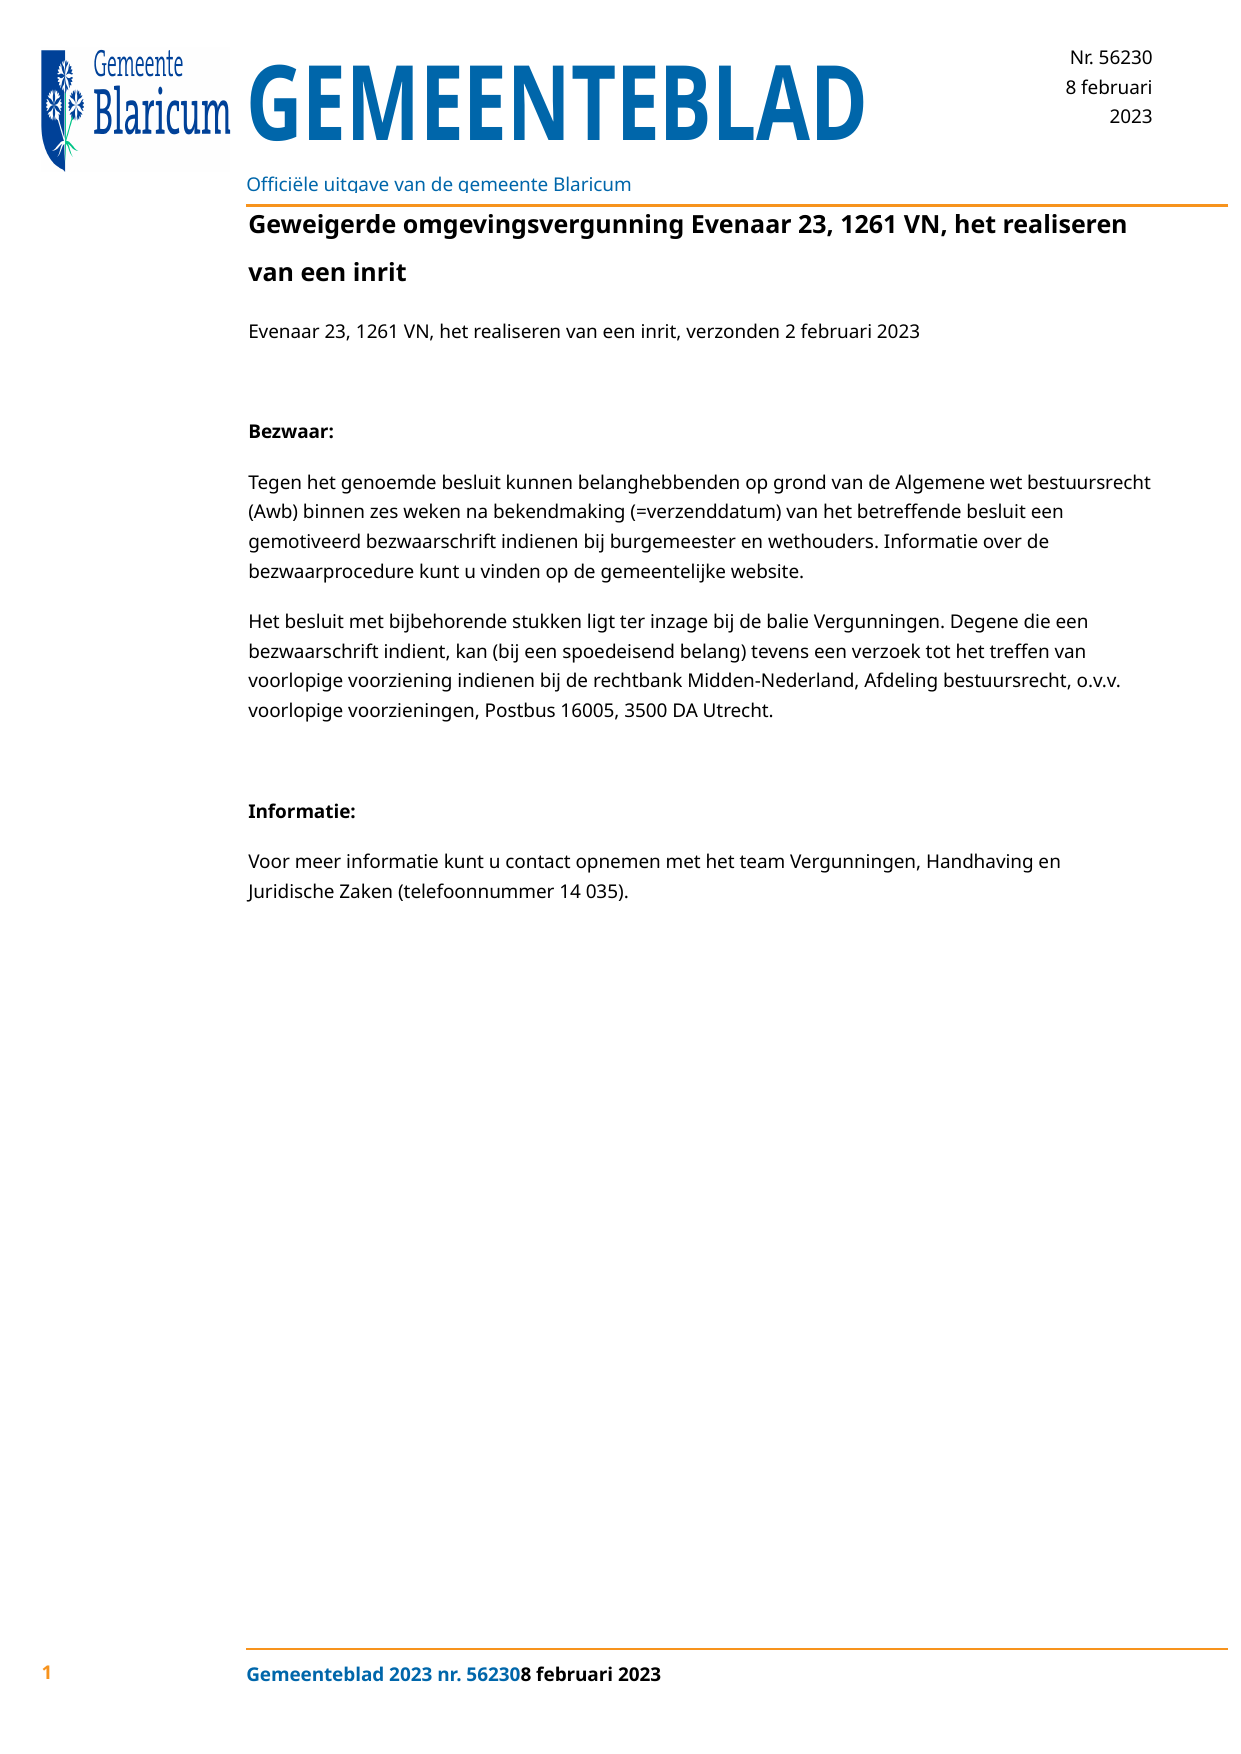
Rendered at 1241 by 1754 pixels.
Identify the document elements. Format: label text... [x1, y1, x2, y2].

text Informatie: [248, 798, 1152, 824]
picture [41, 47, 231, 172]
text Evenaar 23, 1261 VN, het realiseren van een inrit, verzonden 2 februari 2023 [248, 318, 1152, 344]
text Voor meer informatie kunt u contact opnemen met het team Vergunningen, Handhaving en Juridische Zaken (telefoonnummer 14 035). [248, 848, 1152, 904]
text Het besluit met bijbehorende stukken ligt ter inzage bij de balie Vergunningen. Degene die een bezwaarschrift indient, kan (bij een spoedeisend belang) tevens een verzoek tot het treffen van voorlopige voorziening indienen bij de rechtbank Midden-Nederland, Afdeling bestuursrecht, o.v.v. voorlopige voorzieningen, Postbus 16005, 3500 DA Utrecht. [248, 608, 1152, 723]
text Tegen het genoemde besluit kunnen belanghebbenden op grond van de Algemene wet bestuursrecht (Awb) binnen zes weken na bekendmaking (=verzenddatum) van het betreffende besluit een gemotiveerd bezwaarschrift indienen bij burgemeester en wethouders. Informatie over de bezwaarprocedure kunt u vinden op de gemeentelijke website. [248, 469, 1152, 584]
text Geweigerde omgevingsvergunning Evenaar 23, 1261 VN, het realiseren van een inrit [248, 207, 1152, 288]
text Bezwaar: [248, 419, 1152, 444]
